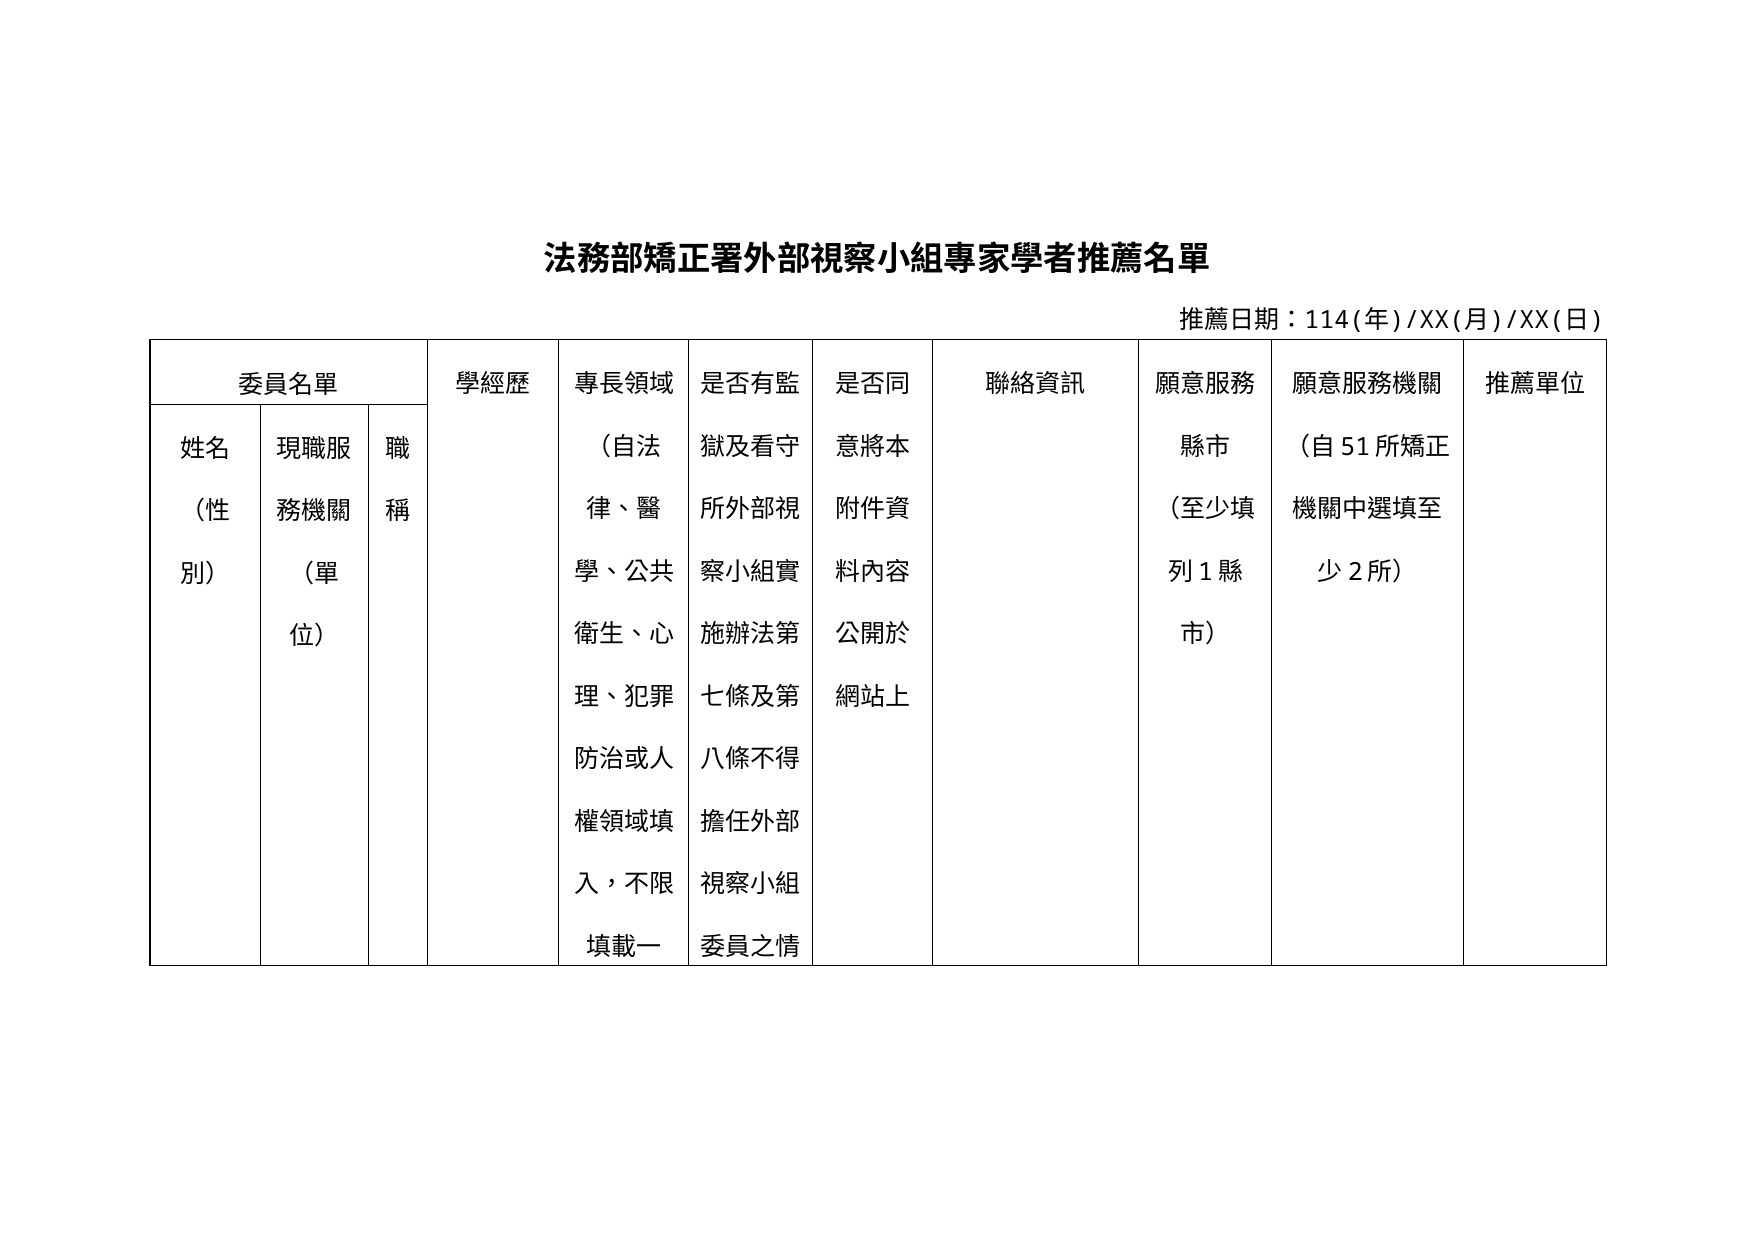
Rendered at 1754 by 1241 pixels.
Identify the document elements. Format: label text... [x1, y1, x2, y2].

table_header 聯絡資訊 [933, 340, 1138, 965]
table_cell 現職服 務機關 （單位） [261, 405, 368, 965]
table_cell 職稱 [369, 405, 427, 965]
table_header 委員名單 [151, 340, 427, 404]
table_header 學經歷 [428, 340, 558, 965]
table_header 推薦單位 [1464, 340, 1606, 965]
text 法務部矯正署外部視察小組專家學者推薦名單 [150, 214, 1604, 276]
table_header 是否同意將本附件資料內容公開於網站上 [813, 340, 932, 965]
table_header 願意服務縣市 （至少填列1縣市） [1139, 340, 1271, 965]
table_header 專長領域 （自法律、醫學、公共衛生、心理、犯罪防治或人權領域填入，不限填載一項） [559, 340, 688, 965]
table_header 願意服務機關（自51所矯正機關中選填至少2所） [1272, 340, 1463, 965]
table_header 是否有監獄及看守所外部視察小組實施辦法第七條及第八條不得擔任外部視察小組委員之情形。 [689, 340, 812, 965]
table_cell 姓名 （性別） [151, 405, 260, 965]
text 推薦日期：114(年)/XX(月)/XX(日) [150, 276, 1604, 339]
